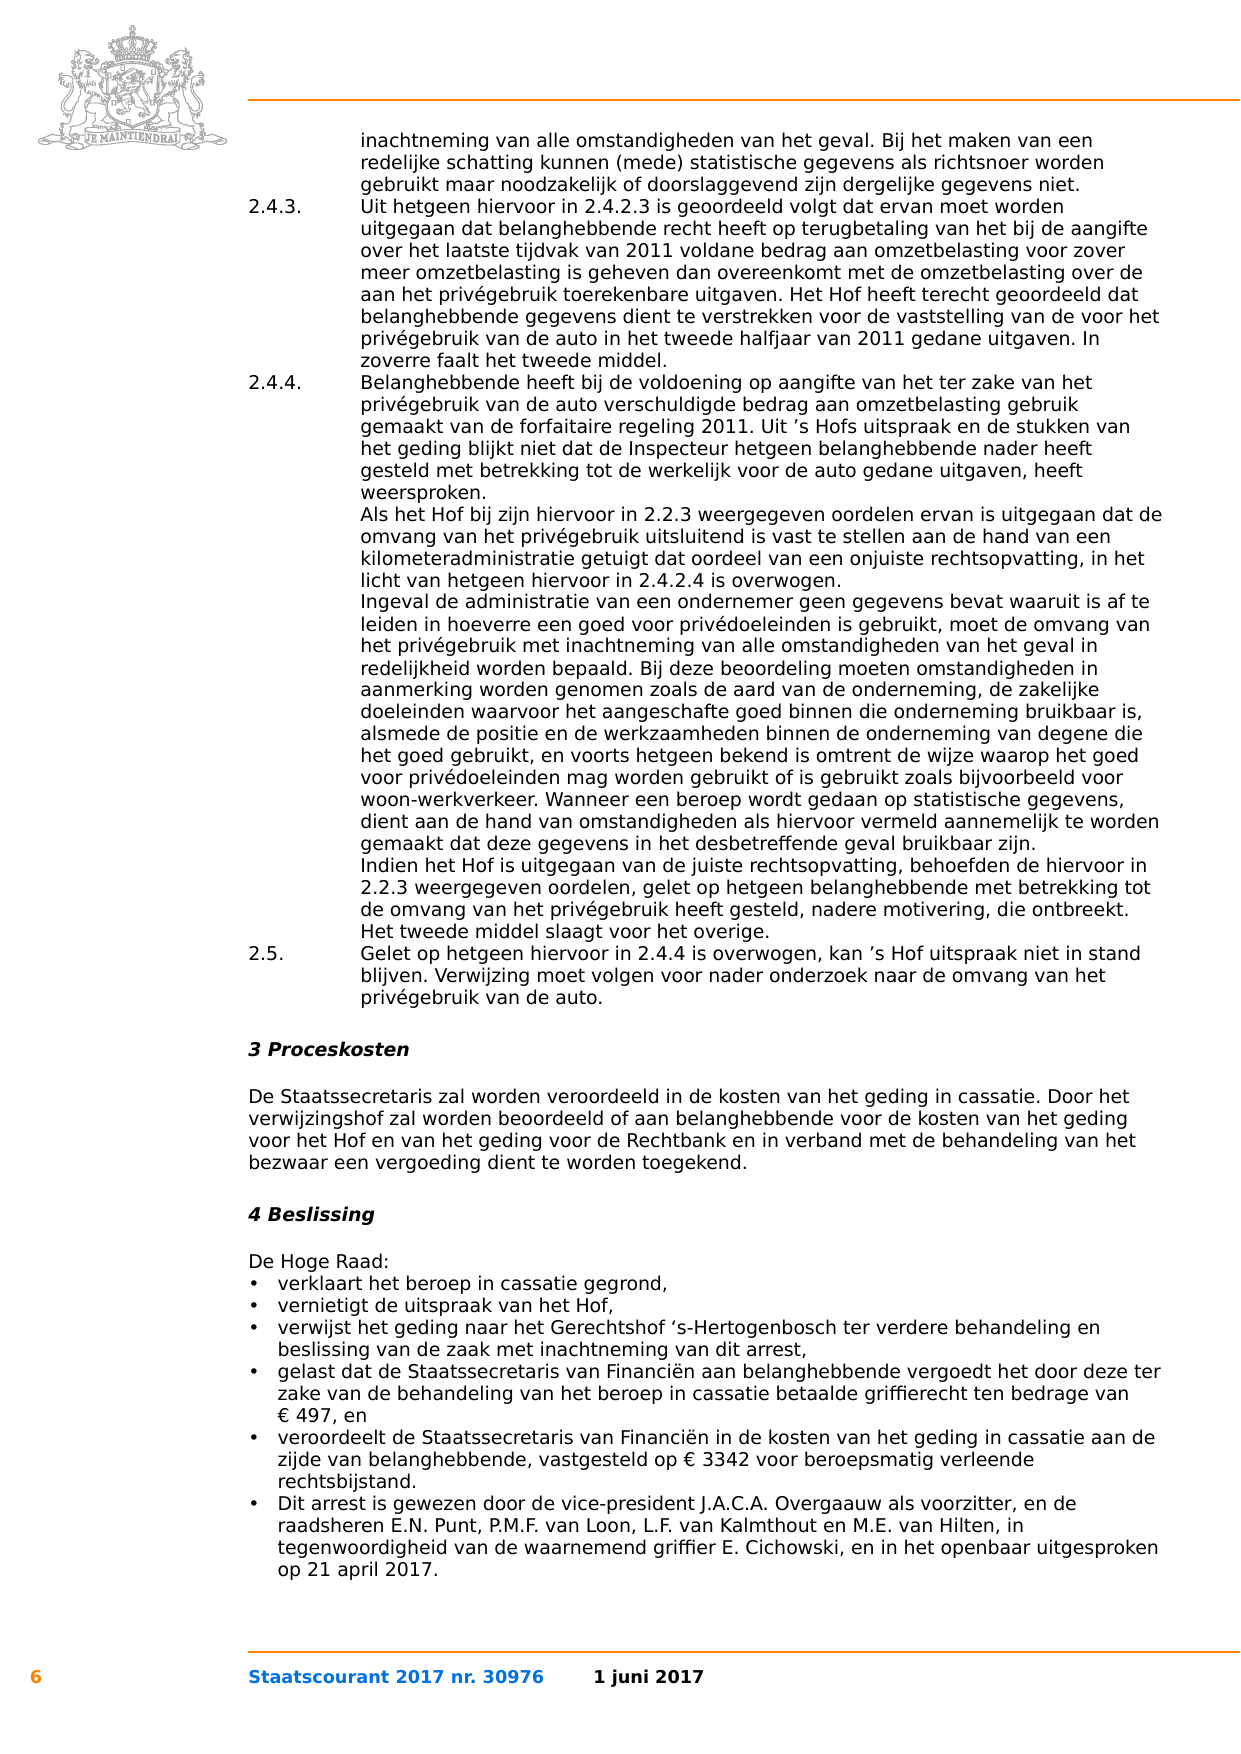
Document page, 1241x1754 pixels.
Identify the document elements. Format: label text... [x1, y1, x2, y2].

text • verklaart het beroep in cassatie gegrond, [248, 1273, 1163, 1295]
text • vernietigt de uitspraak van het Hof, [248, 1295, 1163, 1317]
text De Hoge Raad: [248, 1251, 1163, 1273]
text • gelast dat de Staatssecretaris van Financiën aan belanghebbende vergoedt het door deze ter zake van de behandeling van het beroep in cassatie betaalde griffierecht ten bedrage van € 497, en [248, 1361, 1163, 1427]
text • veroordeelt de Staatssecretaris van Financiën in de kosten van het geding in cassatie aan de zijde van belanghebbende, vastgesteld op € 3342 voor beroepsmatig verleende rechtsbijstand. [248, 1427, 1163, 1493]
text Indien het Hof is uitgegaan van de juiste rechtsopvatting, behoefden de hiervoor in 2.2.3 weergegeven oordelen, gelet op hetgeen belanghebbende met betrekking tot de omvang van het privégebruik heeft gesteld, nadere motivering, die ontbreekt. [360, 855, 1163, 921]
text inachtneming van alle omstandigheden van het geval. Bij het maken van een redelijke schatting kunnen (mede) statistische gegevens als richtsnoer worden gebruikt maar noodzakelijk of doorslaggevend zijn dergelijke gegevens niet. [360, 130, 1163, 196]
text • Dit arrest is gewezen door de vice-president J.A.C.A. Overgaauw als voorzitter, en de raadsheren E.N. Punt, P.M.F. van Loon, L.F. van Kalmthout en M.E. van Hilten, in tegenwoordigheid van de waarnemend griffier E. Cichowski, en in het openbaar uitgesproken op 21 april 2017. [248, 1493, 1163, 1581]
text 2.5. Gelet op hetgeen hiervoor in 2.4.4 is overwogen, kan ’s Hof uitspraak niet in stand blijven. Verwijzing moet volgen voor nader onderzoek naar de omvang van het privégebruik van de auto. [248, 943, 1163, 1009]
text Ingeval de administratie van een ondernemer geen gegevens bevat waaruit is af te leiden in hoeverre een goed voor privédoeleinden is gebruikt, moet de omvang van het privégebruik met inachtneming van alle omstandigheden van het geval in redelijkheid worden bepaald. Bij deze beoordeling moeten omstandigheden in aanmerking worden genomen zoals de aard van de onderneming, de zakelijke doeleinden waarvoor het aangeschafte goed binnen die onderneming bruikbaar is, alsmede de positie en de werkzaamheden binnen de onderneming van degene die het goed gebruikt, en voorts hetgeen bekend is omtrent de wijze waarop het goed voor privédoeleinden mag worden gebruikt of is gebruikt zoals bijvoorbeeld voor woon-werkverkeer. Wanneer een beroep wordt gedaan op statistische gegevens, dient aan de hand van omstandigheden als hiervoor vermeld aannemelijk te worden gemaakt dat deze gegevens in het desbetreffende geval bruikbaar zijn. [360, 591, 1163, 855]
text 2.4.4. Belanghebbende heeft bij de voldoening op aangifte van het ter zake van het privégebruik van de auto verschuldigde bedrag aan omzetbelasting gebruik gemaakt van de forfaitaire regeling 2011. Uit ’s Hofs uitspraak en de stukken van het geding blijkt niet dat de Inspecteur hetgeen belanghebbende nader heeft gesteld met betrekking tot de werkelijk voor de auto gedane uitgaven, heeft weersproken. [248, 372, 1163, 503]
subtitle 3 Proceskosten [248, 1039, 1163, 1061]
text De Staatssecretaris zal worden veroordeeld in de kosten van het geding in cassatie. Door het verwijzingshof zal worden beoordeeld of aan belanghebbende voor de kosten van het geding voor het Hof en van het geding voor de Rechtbank en in verband met de behandeling van het bezwaar een vergoeding dient te worden toegekend. [248, 1086, 1163, 1174]
text Het tweede middel slaagt voor het overige. [360, 921, 1163, 943]
text 2.4.3. Uit hetgeen hiervoor in 2.4.2.3 is geoordeeld volgt dat ervan moet worden uitgegaan dat belanghebbende recht heeft op terugbetaling van het bij de aangifte over het laatste tijdvak van 2011 voldane bedrag aan omzetbelasting voor zover meer omzetbelasting is geheven dan overeenkomt met de omzetbelasting over de aan het privégebruik toerekenbare uitgaven. Het Hof heeft terecht geoordeeld dat belanghebbende gegevens dient te verstrekken voor de vaststelling van de voor het privégebruik van de auto in het tweede halfjaar van 2011 gedane uitgaven. In zoverre faalt het tweede middel. [248, 196, 1163, 372]
picture [38, 25, 227, 150]
text Als het Hof bij zijn hiervoor in 2.2.3 weergegeven oordelen ervan is uitgegaan dat de omvang van het privégebruik uitsluitend is vast te stellen aan de hand van een kilometeradministratie getuigt dat oordeel van een onjuiste rechtsopvatting, in het licht van hetgeen hiervoor in 2.4.2.4 is overwogen. [360, 503, 1163, 591]
subtitle 4 Beslissing [248, 1204, 1163, 1226]
text • verwijst het geding naar het Gerechtshof ‘s-Hertogenbosch ter verdere behandeling en beslissing van de zaak met inachtneming van dit arrest, [248, 1317, 1163, 1361]
